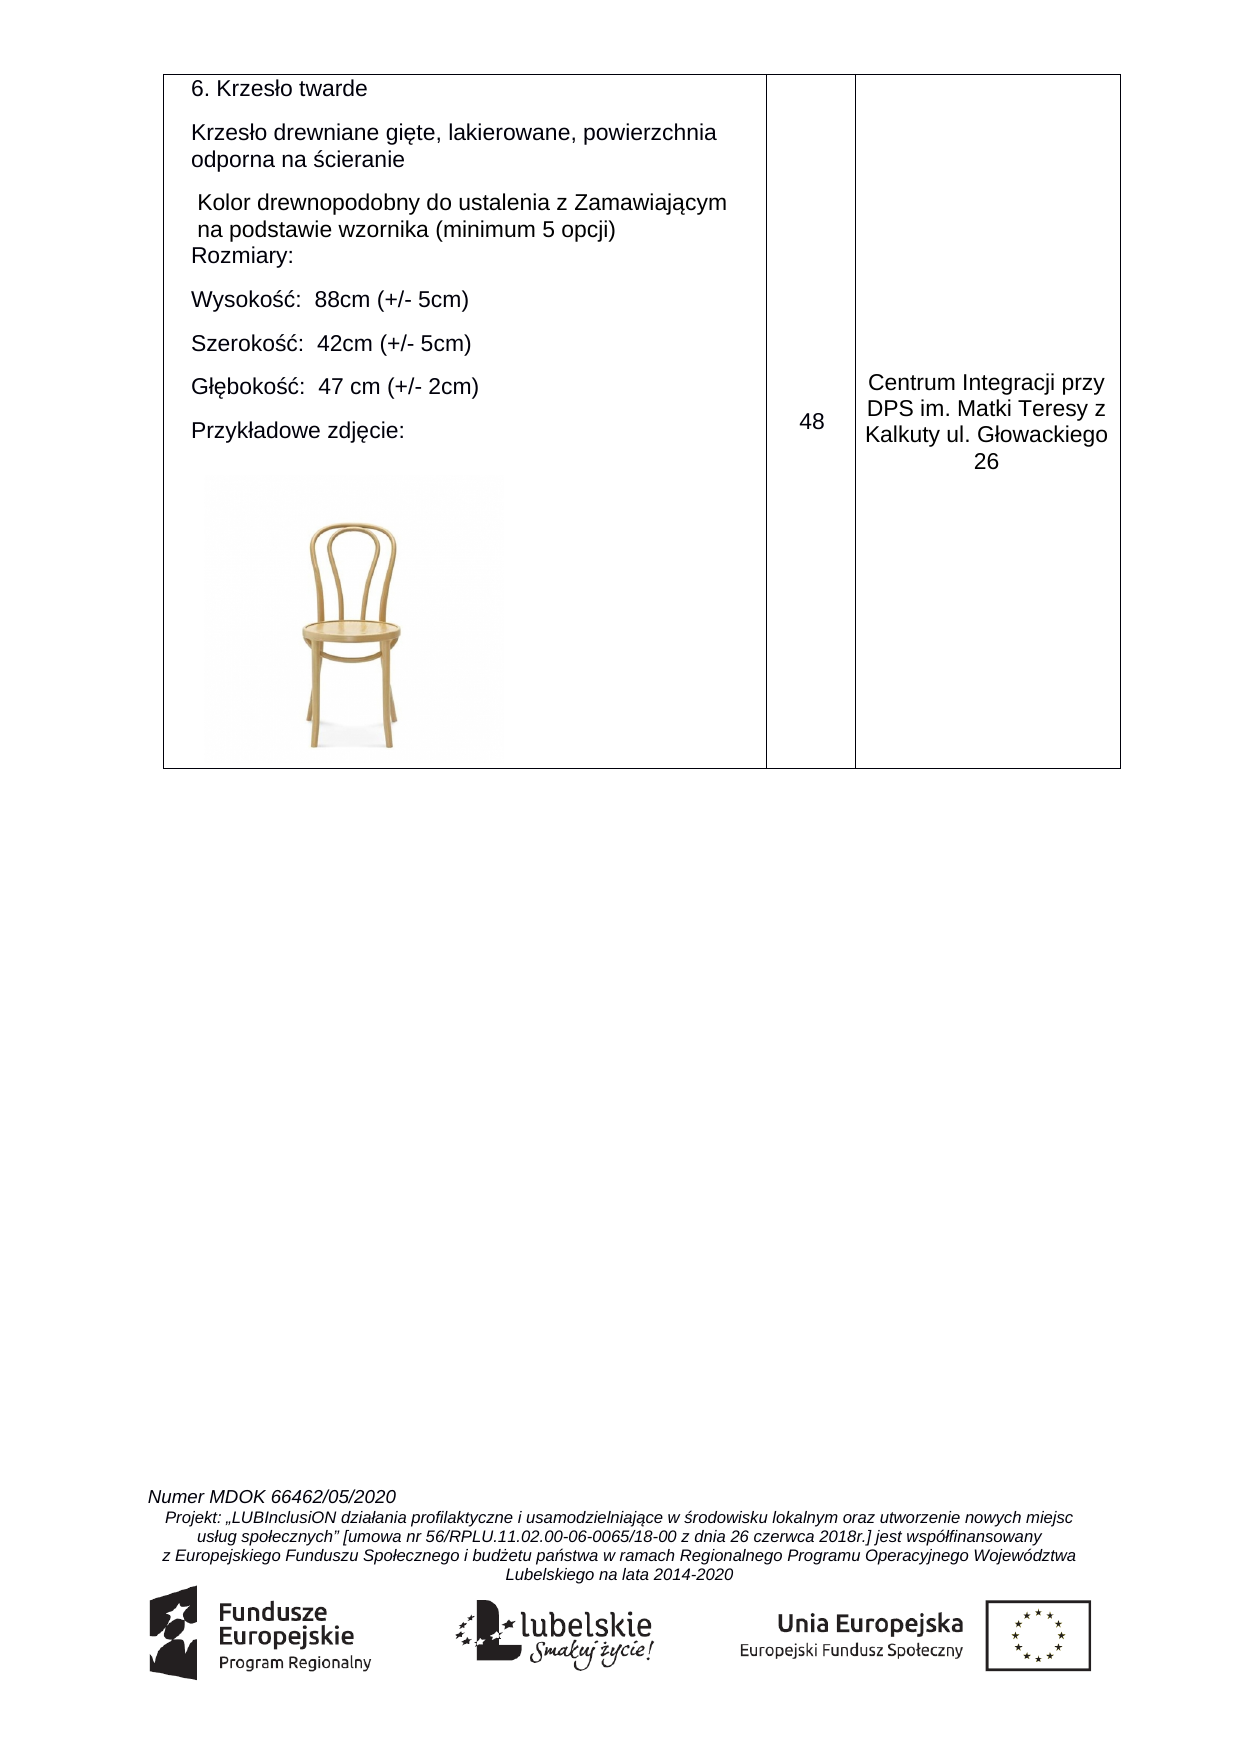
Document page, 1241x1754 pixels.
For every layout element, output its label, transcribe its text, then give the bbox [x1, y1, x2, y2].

table_cell Centrum Integracji przy DPS im. Matki Teresy z Kalkuty ul. Głowackiego 26 [856, 75, 1120, 768]
picture [204, 475, 504, 763]
table_cell 48 [767, 75, 855, 768]
table_cell 6. Krzesło twarde Krzesło drewniane gięte, lakierowane, powierzchnia odporna na ścieranie Kolor drewnopodobny do ustalenia z Zamawiającym na podstawie wzornika (minimum 5 opcji) Rozmiary: Wysokość: 88cm (+/- 5cm) Szerokość: 42cm (+/- 5cm) Głębokość: 47 cm (+/- 2cm) Przykładowe zdjęcie: [164, 75, 766, 768]
picture [147, 1584, 1092, 1681]
